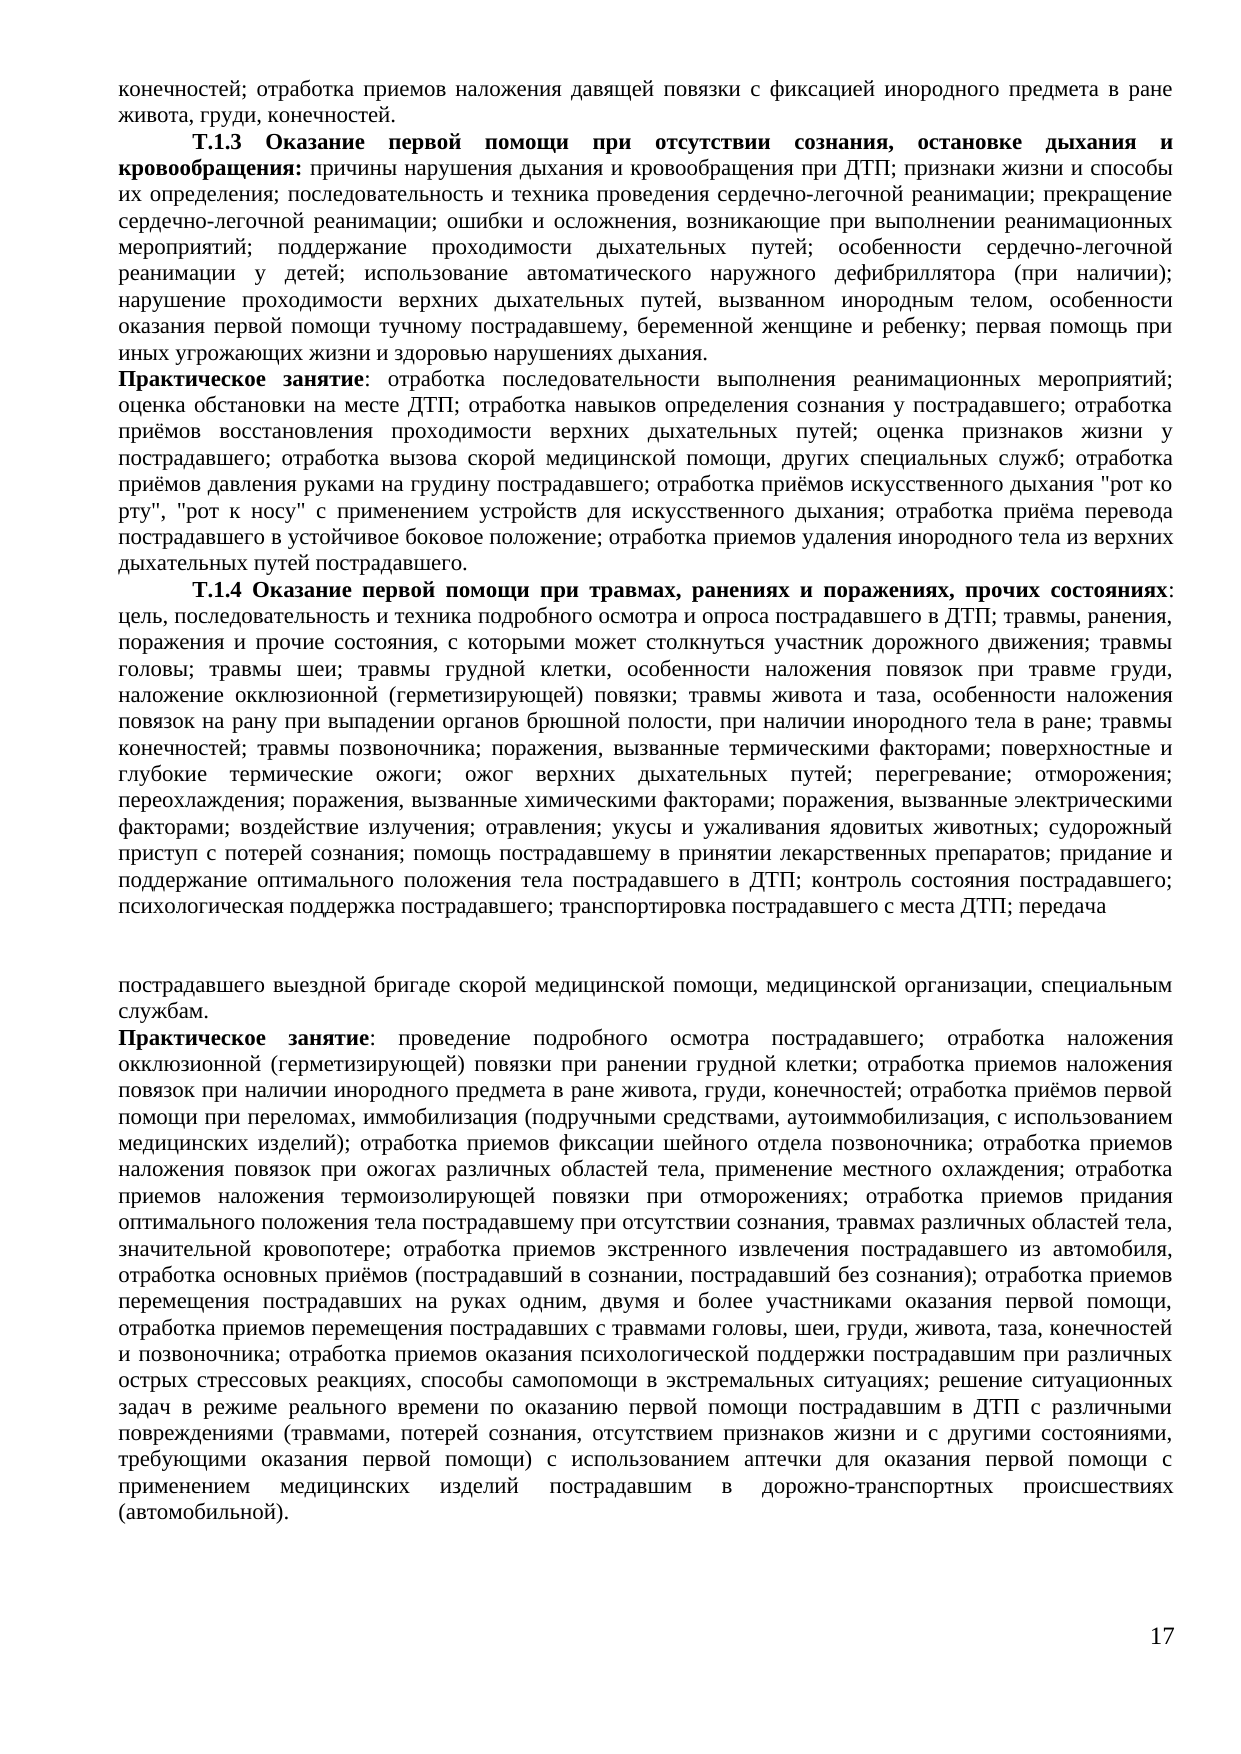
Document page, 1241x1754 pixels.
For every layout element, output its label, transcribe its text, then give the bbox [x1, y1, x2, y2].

text конечностей; отработка приемов наложения давящей повязки с фиксацией инородного предмета в ране живота, груди, конечностей. [118, 75, 1174, 128]
text Т.1.4 Оказание первой помощи при травмах, ранениях и поражениях, прочих состояниях: цель, последовательность и техника подробного осмотра и опроса пострадавшего в ДТП; травмы, ранения, поражения и прочие состояния, с которыми может столкнуться участник дорожного движения; травмы головы; травмы шеи; травмы грудной клетки, особенности наложения повязок при травме груди, наложение окклюзионной (герметизирующей) повязки; травмы живота и таза, особенности наложения повязок на рану при выпадении органов брюшной полости, при наличии инородного тела в ране; травмы конечностей; травмы позвоночника; поражения, вызванные термическими факторами; поверхностные и глубокие термические ожоги; ожог верхних дыхательных путей; перегревание; отморожения; переохлаждения; поражения, вызванные химическими факторами; поражения, вызванные электрическими факторами; воздействие излучения; отравления; укусы и ужаливания ядовитых животных; судорожный приступ с потерей сознания; помощь пострадавшему в принятии лекарственных препаратов; придание и поддержание оптимального положения тела пострадавшего в ДТП; контроль состояния пострадавшего; психологическая поддержка пострадавшего; транспортировка пострадавшего с места ДТП; передача [118, 576, 1174, 918]
text Т.1.3 Оказание первой помощи при отсутствии сознания, остановке дыхания и кровообращения: причины нарушения дыхания и кровообращения при ДТП; признаки жизни и способы их определения; последовательность и техника проведения сердечно-легочной реанимации; прекращение сердечно-легочной реанимации; ошибки и осложнения, возникающие при выполнении реанимационных мероприятий; поддержание проходимости дыхательных путей; особенности сердечно-легочной реанимации у детей; использование автоматического наружного дефибриллятора (при наличии); нарушение проходимости верхних дыхательных путей, вызванном инородным телом, особенности оказания первой помощи тучному пострадавшему, беременной женщине и ребенку; первая помощь при иных угрожающих жизни и здоровью нарушениях дыхания. [118, 128, 1174, 365]
text Практическое занятие: проведение подробного осмотра пострадавшего; отработка наложения окклюзионной (герметизирующей) повязки при ранении грудной клетки; отработка приемов наложения повязок при наличии инородного предмета в ране живота, груди, конечностей; отработка приёмов первой помощи при переломах, иммобилизация (подручными средствами, аутоиммобилизация, с использованием медицинских изделий); отработка приемов фиксации шейного отдела позвоночника; отработка приемов наложения повязок при ожогах различных областей тела, применение местного охлаждения; отработка приемов наложения термоизолирующей повязки при отморожениях; отработка приемов придания оптимального положения тела пострадавшему при отсутствии сознания, травмах различных областей тела, значительной кровопотере; отработка приемов экстренного извлечения пострадавшего из автомобиля, отработка основных приёмов (пострадавший в сознании, пострадавший без сознания); отработка приемов перемещения пострадавших на руках одним, двумя и более участниками оказания первой помощи, отработка приемов перемещения пострадавших с травмами головы, шеи, груди, живота, таза, конечностей и позвоночника; отработка приемов оказания психологической поддержки пострадавшим при различных острых стрессовых реакциях, способы самопомощи в экстремальных ситуациях; решение ситуационных задач в режиме реального времени по оказанию первой помощи пострадавшим в ДТП с различными повреждениями (травмами, потерей сознания, отсутствием признаков жизни и с другими состояниями, требующими оказания первой помощи) с использованием аптечки для оказания первой помощи с применением медицинских изделий пострадавшим в дорожно-транспортных происшествиях (автомобильной). [118, 1024, 1174, 1524]
text пострадавшего выездной бригаде скорой медицинской помощи, медицинской организации, специальным службам. [118, 971, 1174, 1024]
text Практическое занятие: отработка последовательности выполнения реанимационных мероприятий; оценка обстановки на месте ДТП; отработка навыков определения сознания у пострадавшего; отработка приёмов восстановления проходимости верхних дыхательных путей; оценка признаков жизни у пострадавшего; отработка вызова скорой медицинской помощи, других специальных служб; отработка приёмов давления руками на грудину пострадавшего; отработка приёмов искусственного дыхания "рот ко рту", "рот к носу" с применением устройств для искусственного дыхания; отработка приёма перевода пострадавшего в устойчивое боковое положение; отработка приемов удаления инородного тела из верхних дыхательных путей пострадавшего. [118, 365, 1174, 576]
